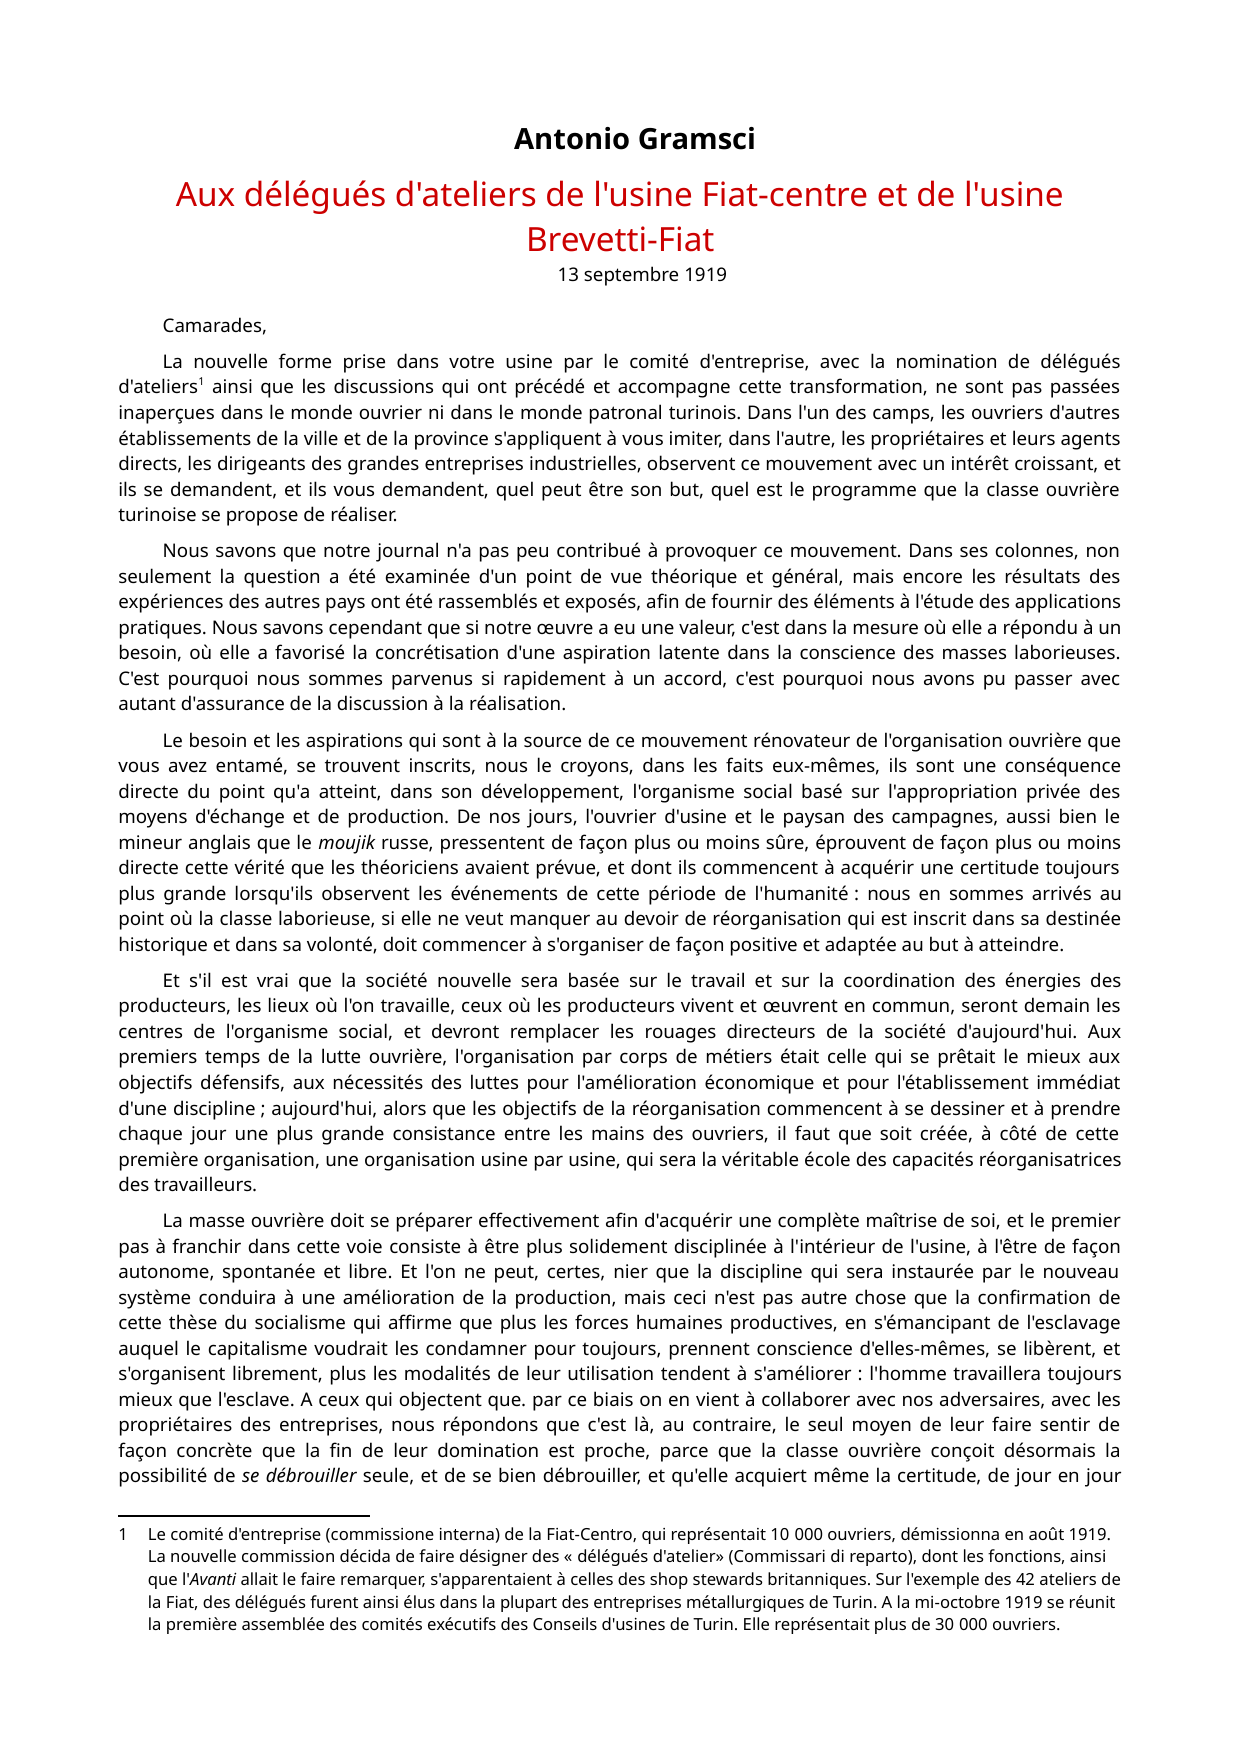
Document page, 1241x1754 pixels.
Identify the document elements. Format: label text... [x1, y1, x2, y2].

text La nouvelle forme prise dans votre usine par le comité d'entreprise, avec la nomination de délégués d'ateliers ainsi que les discussions qui ont précédé et accompagne cette transformation, ne sont pas passées inaperçues dans le monde ouvrier ni dans le monde patronal turinois. Dans l'un des camps, les ouvriers d'autres établissements de la ville et de la province s'appliquent à vous imiter, dans l'autre, les propriétaires et leurs agents directs, les dirigeants des grandes entreprises industrielles, observent ce mouvement avec un intérêt croissant, et ils se demandent, et ils vous demandent, quel peut être son but, quel est le programme que la classe ouvrière turinoise se propose de réaliser. [118, 348, 1122, 527]
text Le comité d'entreprise (commissione interna) de la Fiat-Centro, qui représentait 10 000 ouvriers, démissionna en août 1919. La nouvelle commission décida de faire désigner des « délégués d'atelier» (Commissari di reparto), dont les fonctions, ainsi que l'Avanti allait le faire remarquer, s'apparentaient à celles des shop stewards britanniques. Sur l'exemple des 42 ateliers de la Fiat, des délégués furent ainsi élus dans la plupart des entreprises métallurgiques de Turin. A la mi-octobre 1919 se réunit la première assemblée des comités exécutifs des Conseils d'usines de Turin. Elle représentait plus de 30 000 ouvriers. [118, 1522, 1122, 1636]
text Et s'il est vrai que la société nouvelle sera basée sur le travail et sur la coordination des énergies des producteurs, les lieux où l'on travaille, ceux où les producteurs vivent et œuvrent en commun, seront demain les centres de l'organisme social, et devront remplacer les rouages directeurs de la société d'aujourd'hui. Aux premiers temps de la lutte ouvrière, l'organisation par corps de métiers était celle qui se prêtait le mieux aux objectifs défensifs, aux nécessités des luttes pour l'amélioration économique et pour l'établissement immédiat d'une discipline ; aujourd'hui, alors que les objectifs de la réorganisation commencent à se dessiner et à prendre chaque jour une plus grande consistance entre les mains des ouvriers, il faut que soit créée, à côté de cette première organisation, une organisation usine par usine, qui sera la véritable école des capacités réorganisatrices des travailleurs. [118, 967, 1122, 1197]
text La masse ouvrière doit se préparer effectivement afin d'acquérir une complète maîtrise de soi, et le premier pas à franchir dans cette voie consiste à être plus solidement disciplinée à l'intérieur de l'usine, à l'être de façon autonome, spontanée et libre. Et l'on ne peut, certes, nier que la discipline qui sera instaurée par le nouveau système conduira à une amélioration de la production, mais ceci n'est pas autre chose que la confirmation de cette thèse du socialisme qui affirme que plus les forces humaines productives, en s'émancipant de l'esclavage auquel le capitalisme voudrait les condamner pour toujours, prennent conscience d'elles-mêmes, se libèrent, et s'organisent librement, plus les modalités de leur utilisation tendent à s'améliorer : l'homme travaillera toujours mieux que l'esclave. A ceux qui objectent que. par ce biais on en vient à collaborer avec nos adversaires, avec les propriétaires des entreprises, nous répondons que c'est là, au contraire, le seul moyen de leur faire sentir de façon concrète que la fin de leur domination est proche, parce que la classe ouvrière conçoit désormais la possibilité de se débrouiller seule, et de se bien débrouiller, et qu'elle acquiert même la certitude, de jour en jour [118, 1207, 1122, 1488]
text Antonio Gramsci [148, 118, 1122, 158]
text Camarades, [118, 312, 1122, 338]
text Le besoin et les aspirations qui sont à la source de ce mouvement rénovateur de l'organisation ouvrière que vous avez entamé, se trouvent inscrits, nous le croyons, dans les faits eux-mêmes, ils sont une conséquence directe du point qu'a atteint, dans son développement, l'organisme social basé sur l'appropriation privée des moyens d'échange et de production. De nos jours, l'ouvrier d'usine et le paysan des campagnes, aussi bien le mineur anglais que le moujik russe, pressentent de façon plus ou moins sûre, éprouvent de façon plus ou moins directe cette vérité que les théoriciens avaient prévue, et dont ils commencent à acquérir une certitude toujours plus grande lorsqu'ils observent les événements de cette période de l'humanité : nous en sommes arrivés au point où la classe laborieuse, si elle ne veut manquer au devoir de réorganisation qui est inscrit dans sa destinée historique et dans sa volonté, doit commencer à s'organiser de façon positive et adaptée au but à atteindre. [118, 727, 1122, 957]
text Nous savons que notre journal n'a pas peu contribué à provoquer ce mouvement. Dans ses colonnes, non seulement la question a été examinée d'un point de vue théorique et général, mais encore les résultats des expériences des autres pays ont été rassemblés et exposés, afin de fournir des éléments à l'étude des applications pratiques. Nous savons cependant que si notre œuvre a eu une valeur, c'est dans la mesure où elle a répondu à un besoin, où elle a favorisé la concrétisation d'une aspiration latente dans la conscience des masses laborieuses. C'est pourquoi nous sommes parvenus si rapidement à un accord, c'est pourquoi nous avons pu passer avec autant d'assurance de la discussion à la réalisation. [118, 538, 1122, 716]
text 13 septembre 1919 [118, 261, 1122, 287]
subtitle Aux délégués d'ateliers de l'usine Fiat-centre et de l'usine Brevetti-Fiat [118, 170, 1122, 261]
